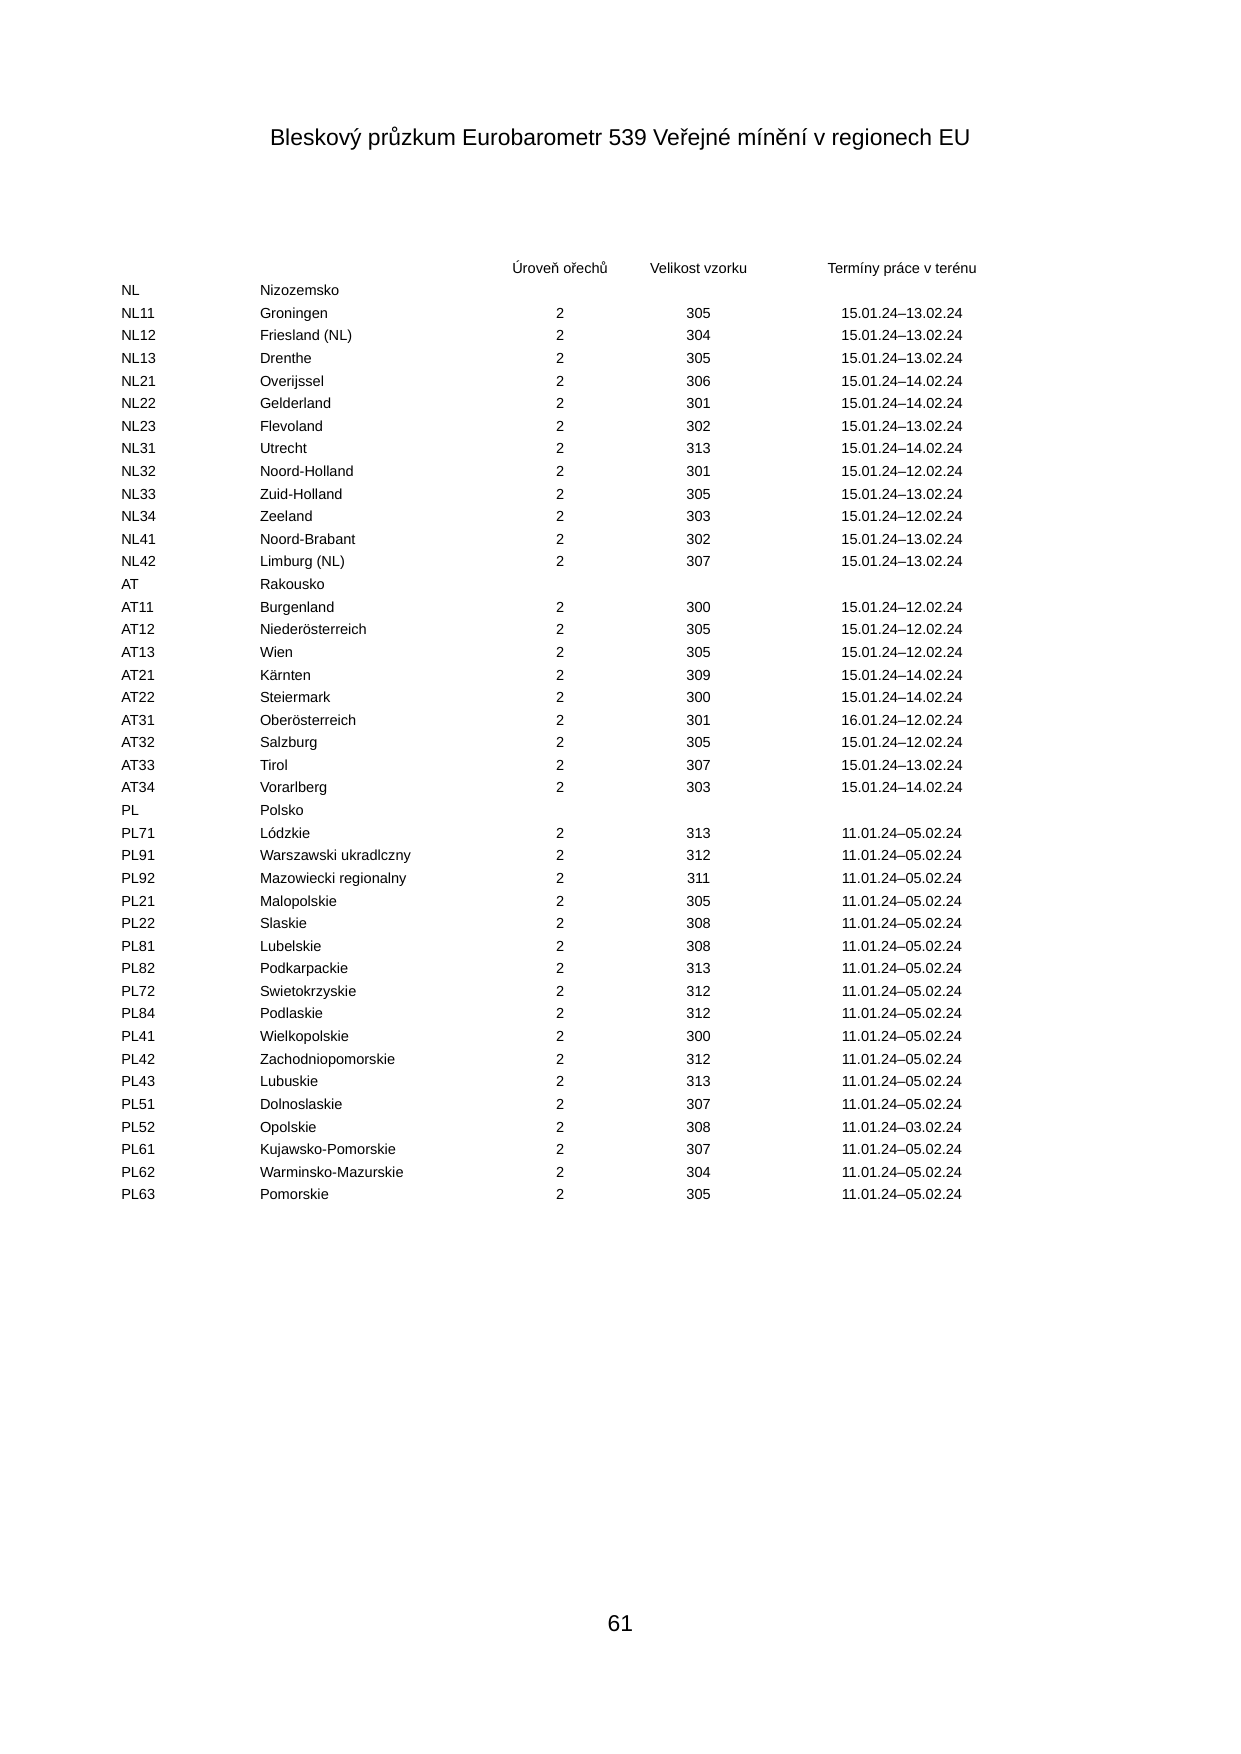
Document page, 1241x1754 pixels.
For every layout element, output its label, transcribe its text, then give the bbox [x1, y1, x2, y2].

table_cell PL61 [118, 1138, 257, 1161]
table_cell 15.01.24–13.02.24 [768, 324, 1036, 347]
table_cell Zeeland [257, 505, 490, 528]
table_cell Friesland (NL) [257, 324, 490, 347]
table_cell PL62 [118, 1161, 257, 1183]
table_cell 2 [490, 980, 629, 1002]
table_cell Limburg (NL) [257, 550, 490, 573]
table_cell Swietokrzyskie [257, 980, 490, 1002]
table_cell Warszawski ukradlczny [257, 844, 490, 867]
table_cell 11.01.24–05.02.24 [768, 1183, 1036, 1206]
table_cell 313 [629, 437, 768, 460]
table_cell Podkarpackie [257, 957, 490, 980]
table_cell 2 [490, 1048, 629, 1070]
table_cell 300 [629, 1025, 768, 1047]
table_cell 305 [629, 347, 768, 369]
table_cell 15.01.24–13.02.24 [768, 550, 1036, 573]
table_cell Pomorskie [257, 1183, 490, 1206]
table_cell Wielkopolskie [257, 1025, 490, 1047]
table_cell 15.01.24–12.02.24 [768, 505, 1036, 528]
table_cell NL21 [118, 369, 257, 392]
table_cell PL84 [118, 1002, 257, 1025]
table_cell 2 [490, 776, 629, 799]
table_cell PL63 [118, 1183, 257, 1206]
table_cell 305 [629, 302, 768, 324]
table_cell 307 [629, 754, 768, 776]
table_cell [768, 279, 1036, 302]
table_cell AT21 [118, 663, 257, 686]
table_cell 313 [629, 957, 768, 980]
table_cell 15.01.24–14.02.24 [768, 369, 1036, 392]
table_cell PL51 [118, 1093, 257, 1115]
table_cell Lubuskie [257, 1070, 490, 1093]
table_cell 2 [490, 731, 629, 754]
table_cell 11.01.24–03.02.24 [768, 1115, 1036, 1138]
table_cell PL41 [118, 1025, 257, 1047]
table_header [257, 256, 490, 279]
table_cell PL52 [118, 1115, 257, 1138]
table_cell 2 [490, 528, 629, 550]
table_cell PL71 [118, 821, 257, 844]
table_cell Tirol [257, 754, 490, 776]
table_cell Niederösterreich [257, 618, 490, 641]
table_cell 2 [490, 415, 629, 437]
table_cell NL [118, 279, 257, 302]
table_cell 2 [490, 347, 629, 369]
table_cell PL82 [118, 957, 257, 980]
table_cell 304 [629, 1161, 768, 1183]
table_cell 11.01.24–05.02.24 [768, 957, 1036, 980]
table_cell 11.01.24–05.02.24 [768, 935, 1036, 957]
table_cell 15.01.24–12.02.24 [768, 460, 1036, 482]
table_cell 305 [629, 1183, 768, 1206]
table_cell Overijssel [257, 369, 490, 392]
table_cell AT32 [118, 731, 257, 754]
table_cell PL [118, 799, 257, 821]
table_cell PL21 [118, 889, 257, 912]
table_cell 301 [629, 460, 768, 482]
table_cell 11.01.24–05.02.24 [768, 889, 1036, 912]
table_cell PL43 [118, 1070, 257, 1093]
table_cell 11.01.24–05.02.24 [768, 1093, 1036, 1115]
table_cell 305 [629, 641, 768, 663]
table_cell 2 [490, 686, 629, 708]
table_cell PL92 [118, 867, 257, 889]
table_cell 312 [629, 980, 768, 1002]
table_cell Vorarlberg [257, 776, 490, 799]
table_cell [629, 573, 768, 595]
table_cell 2 [490, 1183, 629, 1206]
table_cell AT [118, 573, 257, 595]
table_cell NL12 [118, 324, 257, 347]
table_cell [629, 799, 768, 821]
table_cell Noord-Holland [257, 460, 490, 482]
table_cell Drenthe [257, 347, 490, 369]
table_cell 15.01.24–13.02.24 [768, 415, 1036, 437]
table_cell 15.01.24–14.02.24 [768, 776, 1036, 799]
table_cell 2 [490, 821, 629, 844]
table_cell Zachodniopomorskie [257, 1048, 490, 1070]
table_header Termíny práce v terénu [768, 256, 1036, 279]
table_cell 15.01.24–14.02.24 [768, 663, 1036, 686]
table_cell 11.01.24–05.02.24 [768, 1002, 1036, 1025]
table_cell 2 [490, 460, 629, 482]
table_cell 300 [629, 686, 768, 708]
table_cell 2 [490, 844, 629, 867]
table_cell 312 [629, 1048, 768, 1070]
table_cell 2 [490, 1138, 629, 1161]
table_cell 2 [490, 595, 629, 618]
table_cell 2 [490, 392, 629, 414]
table_cell PL91 [118, 844, 257, 867]
table_cell 308 [629, 912, 768, 934]
table_cell NL11 [118, 302, 257, 324]
table_cell 305 [629, 483, 768, 505]
table_cell 301 [629, 392, 768, 414]
table_cell 2 [490, 505, 629, 528]
table_cell 15.01.24–12.02.24 [768, 595, 1036, 618]
table_cell 305 [629, 618, 768, 641]
table_cell 2 [490, 437, 629, 460]
table_cell AT22 [118, 686, 257, 708]
table_cell 15.01.24–14.02.24 [768, 686, 1036, 708]
table_cell 307 [629, 550, 768, 573]
table_cell Steiermark [257, 686, 490, 708]
table_cell AT31 [118, 709, 257, 731]
table_cell 307 [629, 1138, 768, 1161]
table_cell 2 [490, 912, 629, 934]
table_cell 2 [490, 618, 629, 641]
table_cell 11.01.24–05.02.24 [768, 1138, 1036, 1161]
table_cell PL22 [118, 912, 257, 934]
table_cell Noord-Brabant [257, 528, 490, 550]
table_cell 303 [629, 505, 768, 528]
table_cell 313 [629, 821, 768, 844]
table_cell Burgenland [257, 595, 490, 618]
table_cell 312 [629, 844, 768, 867]
table_cell Utrecht [257, 437, 490, 460]
table_cell PL42 [118, 1048, 257, 1070]
table_cell AT12 [118, 618, 257, 641]
table_cell NL23 [118, 415, 257, 437]
table_cell 2 [490, 1115, 629, 1138]
table_cell 15.01.24–12.02.24 [768, 618, 1036, 641]
table_cell 16.01.24–12.02.24 [768, 709, 1036, 731]
table_cell 2 [490, 369, 629, 392]
table_cell NL41 [118, 528, 257, 550]
table_cell 11.01.24–05.02.24 [768, 867, 1036, 889]
table_cell Zuid-Holland [257, 483, 490, 505]
table_cell 15.01.24–13.02.24 [768, 302, 1036, 324]
table_cell 305 [629, 889, 768, 912]
table_cell 15.01.24–14.02.24 [768, 392, 1036, 414]
table_cell 305 [629, 731, 768, 754]
table_cell Warminsko-Mazurskie [257, 1161, 490, 1183]
table_cell 11.01.24–05.02.24 [768, 1025, 1036, 1047]
table_cell 2 [490, 550, 629, 573]
table_cell NL32 [118, 460, 257, 482]
table_cell [768, 799, 1036, 821]
table_cell 15.01.24–13.02.24 [768, 528, 1036, 550]
table_cell 2 [490, 1093, 629, 1115]
table_cell 313 [629, 1070, 768, 1093]
table_cell NL31 [118, 437, 257, 460]
table_cell 15.01.24–13.02.24 [768, 754, 1036, 776]
table_cell 2 [490, 324, 629, 347]
table_cell 307 [629, 1093, 768, 1115]
table_cell Oberösterreich [257, 709, 490, 731]
table_cell Opolskie [257, 1115, 490, 1138]
table_cell PL81 [118, 935, 257, 957]
table_cell 303 [629, 776, 768, 799]
table_cell Polsko [257, 799, 490, 821]
table_cell 15.01.24–13.02.24 [768, 483, 1036, 505]
table_cell Flevoland [257, 415, 490, 437]
table_cell 11.01.24–05.02.24 [768, 844, 1036, 867]
table_cell NL33 [118, 483, 257, 505]
table_cell Kärnten [257, 663, 490, 686]
table_cell Lubelskie [257, 935, 490, 957]
table_cell 306 [629, 369, 768, 392]
table_cell 311 [629, 867, 768, 889]
table_cell 11.01.24–05.02.24 [768, 980, 1036, 1002]
table_cell 2 [490, 1070, 629, 1093]
table_cell Groningen [257, 302, 490, 324]
table_header Úroveň ořechů [490, 256, 629, 279]
table_cell Podlaskie [257, 1002, 490, 1025]
table_cell Salzburg [257, 731, 490, 754]
table_cell 301 [629, 709, 768, 731]
table_cell 312 [629, 1002, 768, 1025]
table_cell 2 [490, 483, 629, 505]
table_cell 2 [490, 641, 629, 663]
table_cell 11.01.24–05.02.24 [768, 821, 1036, 844]
table_cell 2 [490, 663, 629, 686]
table_cell 2 [490, 957, 629, 980]
table_cell Rakousko [257, 573, 490, 595]
table_cell 2 [490, 302, 629, 324]
table_cell 11.01.24–05.02.24 [768, 1048, 1036, 1070]
table_header Velikost vzorku [629, 256, 768, 279]
table_cell Lódzkie [257, 821, 490, 844]
table_cell 2 [490, 889, 629, 912]
table_cell AT34 [118, 776, 257, 799]
table_cell 15.01.24–13.02.24 [768, 347, 1036, 369]
table_cell Dolnoslaskie [257, 1093, 490, 1115]
table_cell 308 [629, 935, 768, 957]
table_cell 302 [629, 415, 768, 437]
table_cell NL34 [118, 505, 257, 528]
table_cell 2 [490, 1025, 629, 1047]
table_cell NL42 [118, 550, 257, 573]
table_header [118, 256, 257, 279]
table_cell 2 [490, 1161, 629, 1183]
table_cell 15.01.24–12.02.24 [768, 641, 1036, 663]
table_cell NL13 [118, 347, 257, 369]
table_cell [768, 573, 1036, 595]
table_cell 15.01.24–12.02.24 [768, 731, 1036, 754]
table_cell Kujawsko-Pomorskie [257, 1138, 490, 1161]
table_cell Wien [257, 641, 490, 663]
table_cell [490, 279, 629, 302]
table_cell NL22 [118, 392, 257, 414]
table_cell [490, 799, 629, 821]
table_cell Malopolskie [257, 889, 490, 912]
table_cell 11.01.24–05.02.24 [768, 1161, 1036, 1183]
table_cell [629, 279, 768, 302]
table_cell 302 [629, 528, 768, 550]
table_cell AT11 [118, 595, 257, 618]
table_cell 300 [629, 595, 768, 618]
table_cell 2 [490, 1002, 629, 1025]
table_cell 308 [629, 1115, 768, 1138]
table_cell 15.01.24–14.02.24 [768, 437, 1036, 460]
table_cell Gelderland [257, 392, 490, 414]
table_cell 2 [490, 754, 629, 776]
table_cell AT33 [118, 754, 257, 776]
table_cell [490, 573, 629, 595]
table_cell PL72 [118, 980, 257, 1002]
table_cell 2 [490, 935, 629, 957]
table_cell 2 [490, 867, 629, 889]
table_cell 309 [629, 663, 768, 686]
table_cell 304 [629, 324, 768, 347]
table_cell 2 [490, 709, 629, 731]
table_cell Slaskie [257, 912, 490, 934]
table_cell AT13 [118, 641, 257, 663]
table_cell Mazowiecki regionalny [257, 867, 490, 889]
table_cell 11.01.24–05.02.24 [768, 1070, 1036, 1093]
table_cell 11.01.24–05.02.24 [768, 912, 1036, 934]
table_cell Nizozemsko [257, 279, 490, 302]
